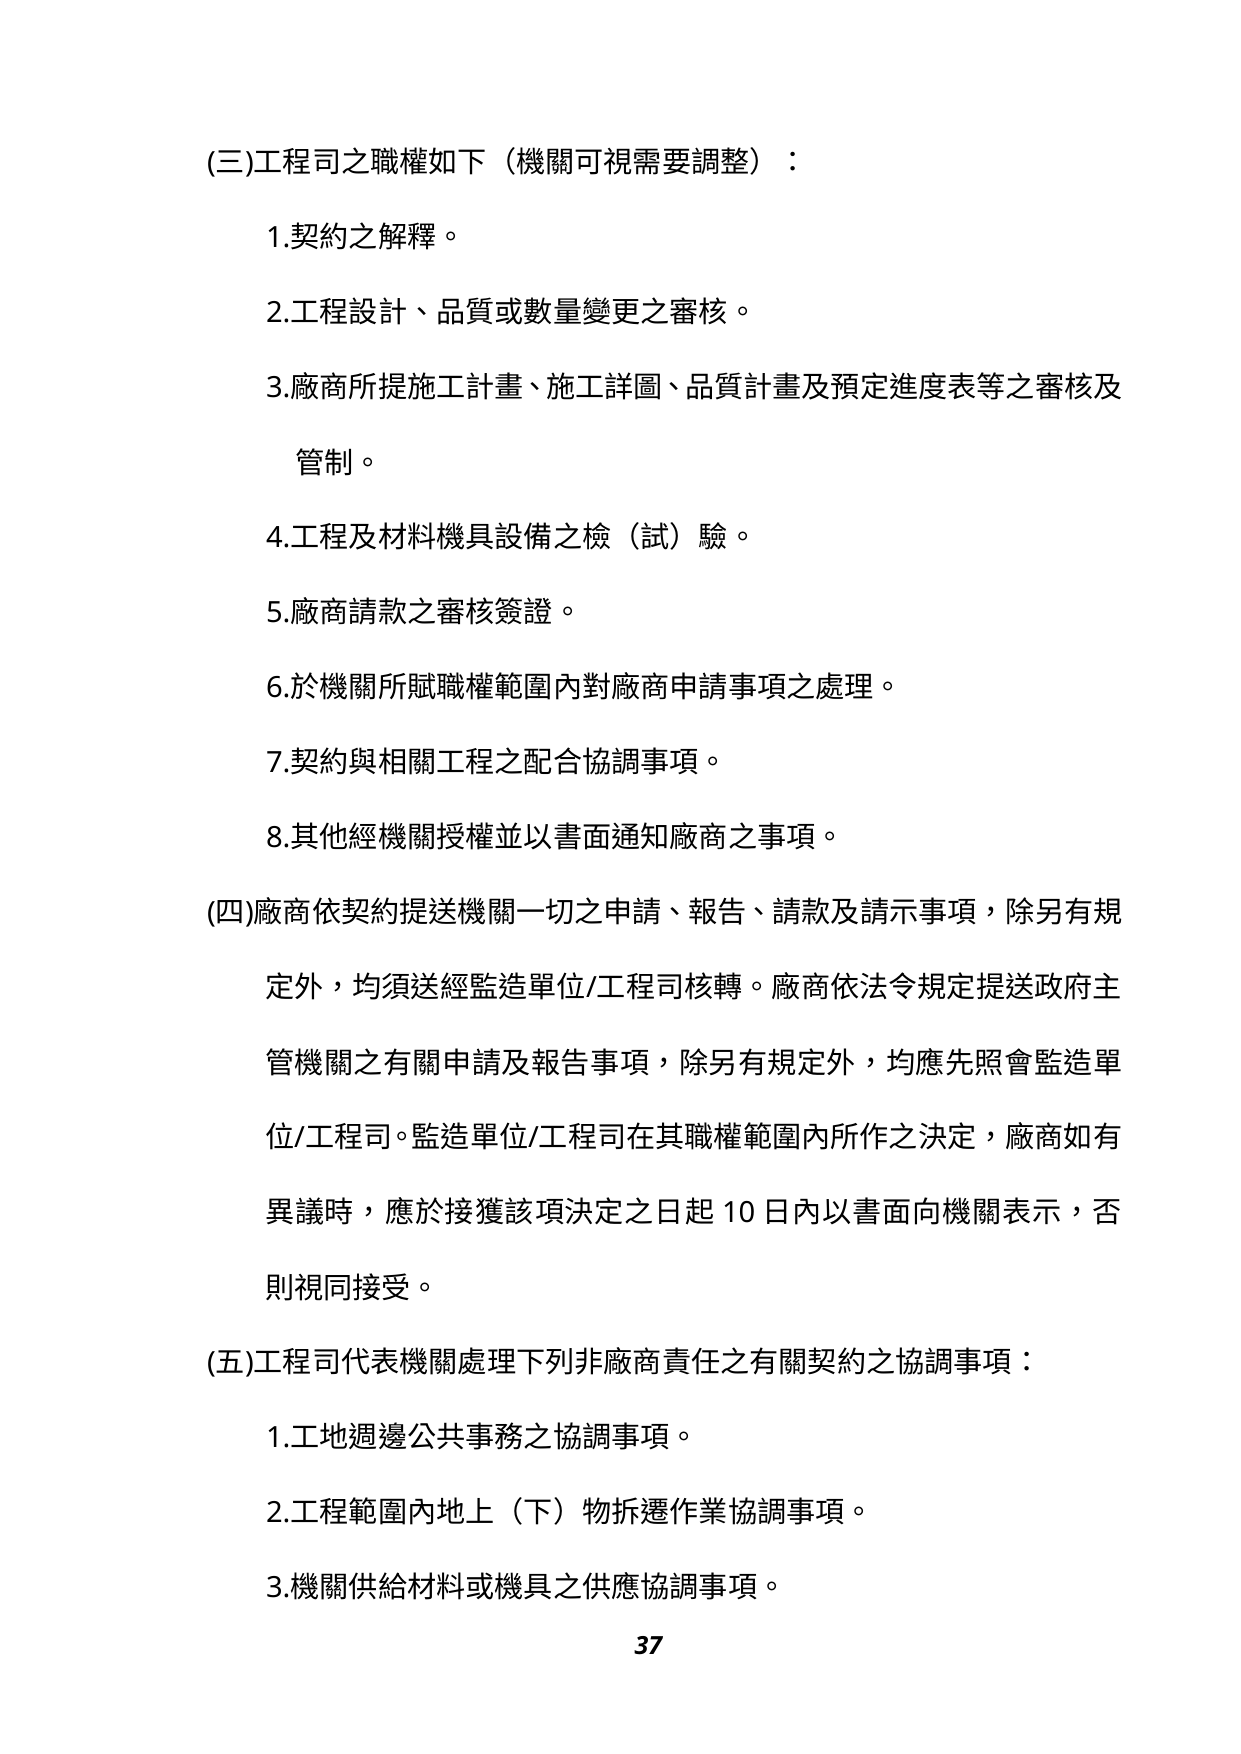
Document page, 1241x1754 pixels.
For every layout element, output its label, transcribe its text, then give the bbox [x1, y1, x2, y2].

text 8.其他經機關授權並以書面通知廠商之事項。 [266, 798, 1122, 873]
text 2.工程範圍內地上（下）物拆遷作業協調事項。 [266, 1473, 1122, 1548]
text 6.於機關所賦職權範圍內對廠商申請事項之處理。 [266, 648, 1122, 723]
text 3.廠商所提施工計畫、施工詳圖、品質計畫及預定進度表等之審核及管制。 [266, 348, 1122, 498]
text 5.廠商請款之審核簽證。 [266, 573, 1122, 648]
text 3.機關供給材料或機具之供應協調事項。 [266, 1548, 1122, 1623]
text (五)工程司代表機關處理下列非廠商責任之有關契約之協調事項： [207, 1323, 1122, 1398]
text 7.契約與相關工程之配合協調事項。 [266, 723, 1122, 798]
text 4.工程及材料機具設備之檢（試）驗。 [266, 498, 1122, 573]
text 1.工地週邊公共事務之協調事項。 [266, 1398, 1122, 1473]
text 2.工程設計、品質或數量變更之審核。 [266, 273, 1122, 348]
text (四)廠商依契約提送機關一切之申請、報告、請款及請示事項，除另有規定外，均須送經監造單位/工程司核轉。廠商依法令規定提送政府主管機關之有關申請及報告事項，除另有規定外，均應先照會監造單位/工程司。監造單位/工程司在其職權範圍內所作之決定，廠商如有異議時，應於接獲該項決定之日起10日內以書面向機關表示，否則視同接受。 [207, 873, 1122, 1323]
text 1.契約之解釋。 [266, 198, 1122, 273]
text (三)工程司之職權如下（機關可視需要調整）： [207, 123, 1122, 198]
